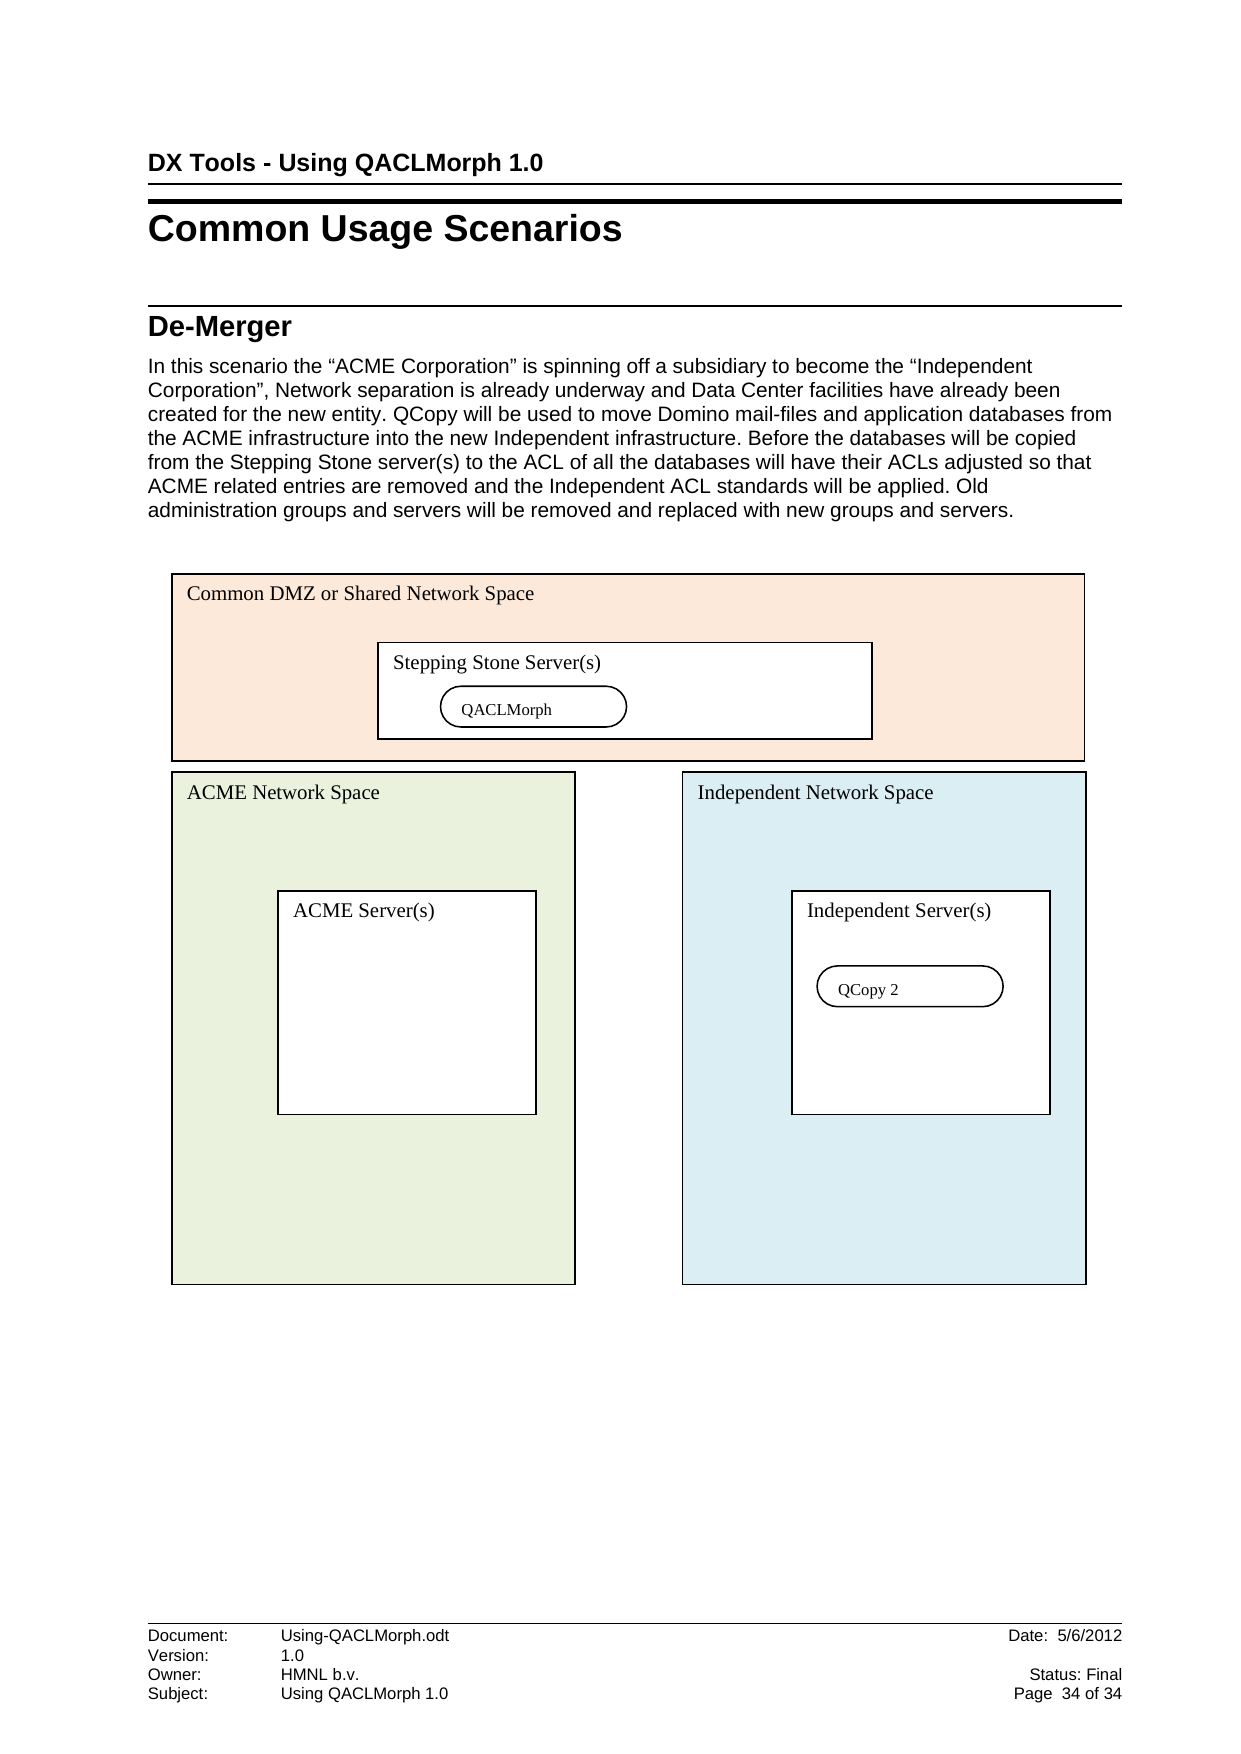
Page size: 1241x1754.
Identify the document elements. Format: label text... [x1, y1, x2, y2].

subtitle Common Usage Scenarios [148, 204, 1122, 249]
subtitle De-Merger [148, 307, 1122, 342]
text In this scenario the “ACME Corporation” is spinning off a subsidiary to become the “Independent Corporation”, Network separation is already underway and Data Center facilities have already been created for the new entity. QCopy will be used to move Domino mail-files and application databases from the ACME infrastructure into the new Independent infrastructure. Before the databases will be copied from the Stepping Stone server(s) to the ACL of all the databases will have their ACLs adjusted so that ACME related entries are removed and the Independent ACL standards will be applied. Old administration groups and servers will be removed and replaced with new groups and servers. [148, 354, 1122, 522]
